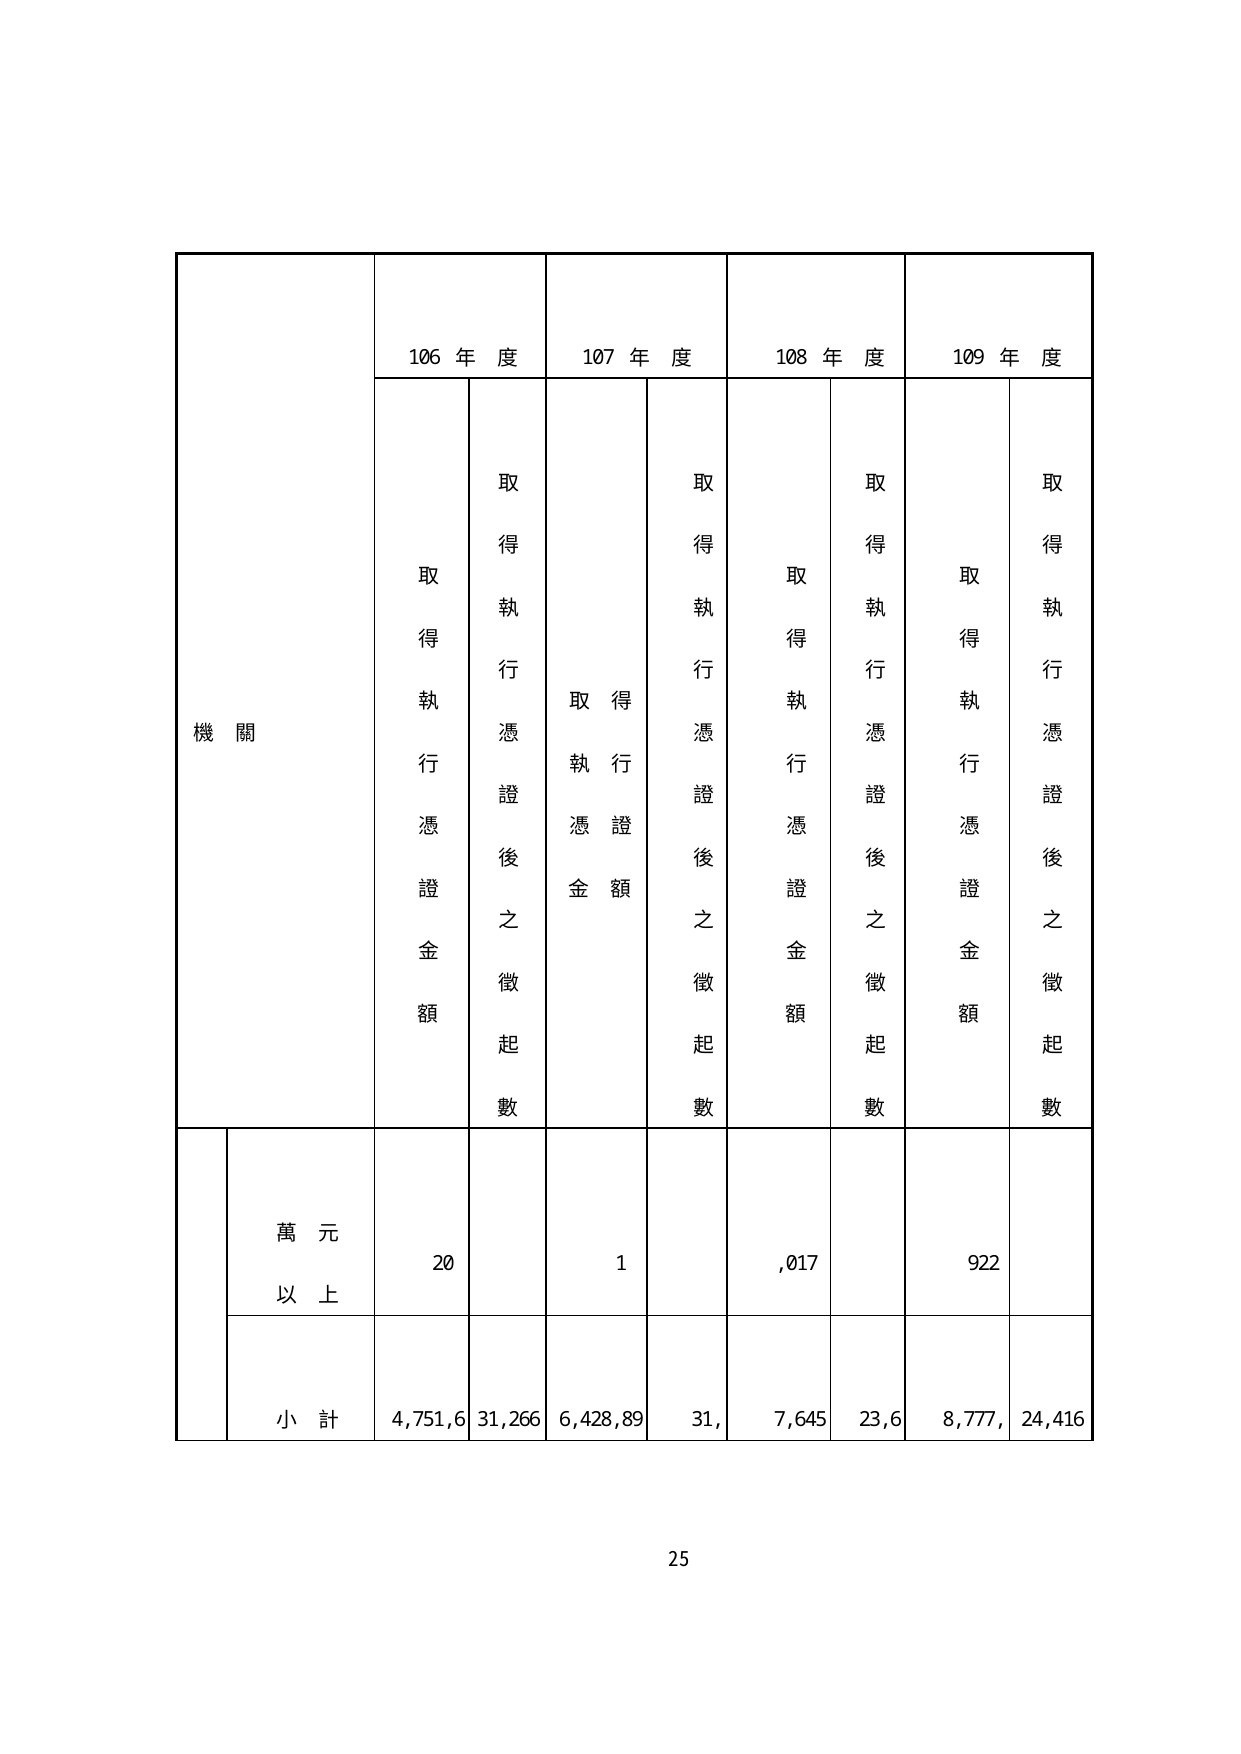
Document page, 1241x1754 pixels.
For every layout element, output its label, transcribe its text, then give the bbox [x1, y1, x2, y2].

table_cell 取得執行 憑證金額 [906, 379, 1009, 1127]
table_cell 小計 [228, 1316, 374, 1439]
table_cell 31, [648, 1316, 726, 1439]
table_cell [831, 1129, 904, 1314]
table_cell ,017 [728, 1129, 830, 1314]
table_cell 24,416 [1010, 1316, 1091, 1439]
table_cell 取得執行憑證金額 [728, 379, 830, 1127]
table_header 106年度 [375, 255, 545, 377]
table_cell 20 [375, 1129, 468, 1314]
table_header 108年度 [728, 255, 904, 377]
table_header 機關 [178, 255, 374, 1127]
table_cell [470, 1129, 545, 1314]
table_cell 8,777, [906, 1316, 1009, 1439]
table_cell 取得執行憑證後之徵起數 [1010, 379, 1091, 1127]
table_cell 1 [547, 1129, 646, 1314]
table_cell 取得執行憑證金額 [375, 379, 468, 1127]
table_cell 取得執行憑證後之徵起數 [831, 379, 904, 1127]
table_cell [1010, 1129, 1091, 1314]
table_cell [178, 1129, 226, 1439]
table_cell 31,266 [470, 1316, 545, 1439]
table_cell 23,6 [831, 1316, 904, 1439]
table_header 107年度 [547, 255, 726, 377]
table_cell 6,428,89 [547, 1316, 646, 1439]
table_cell 取得執行憑證後之徵起數 [648, 379, 726, 1127]
table_cell 4,751,6 [375, 1316, 468, 1439]
table_cell 7,645 [728, 1316, 830, 1439]
table_cell 取得執行憑證金額 [547, 379, 646, 1127]
table_header 109年度 [906, 255, 1091, 377]
table_cell 萬元以上 [228, 1129, 374, 1314]
table_cell [648, 1129, 726, 1314]
table_cell 922 [906, 1129, 1009, 1314]
table_cell 取得執行憑證後之徵起數 [470, 379, 545, 1127]
